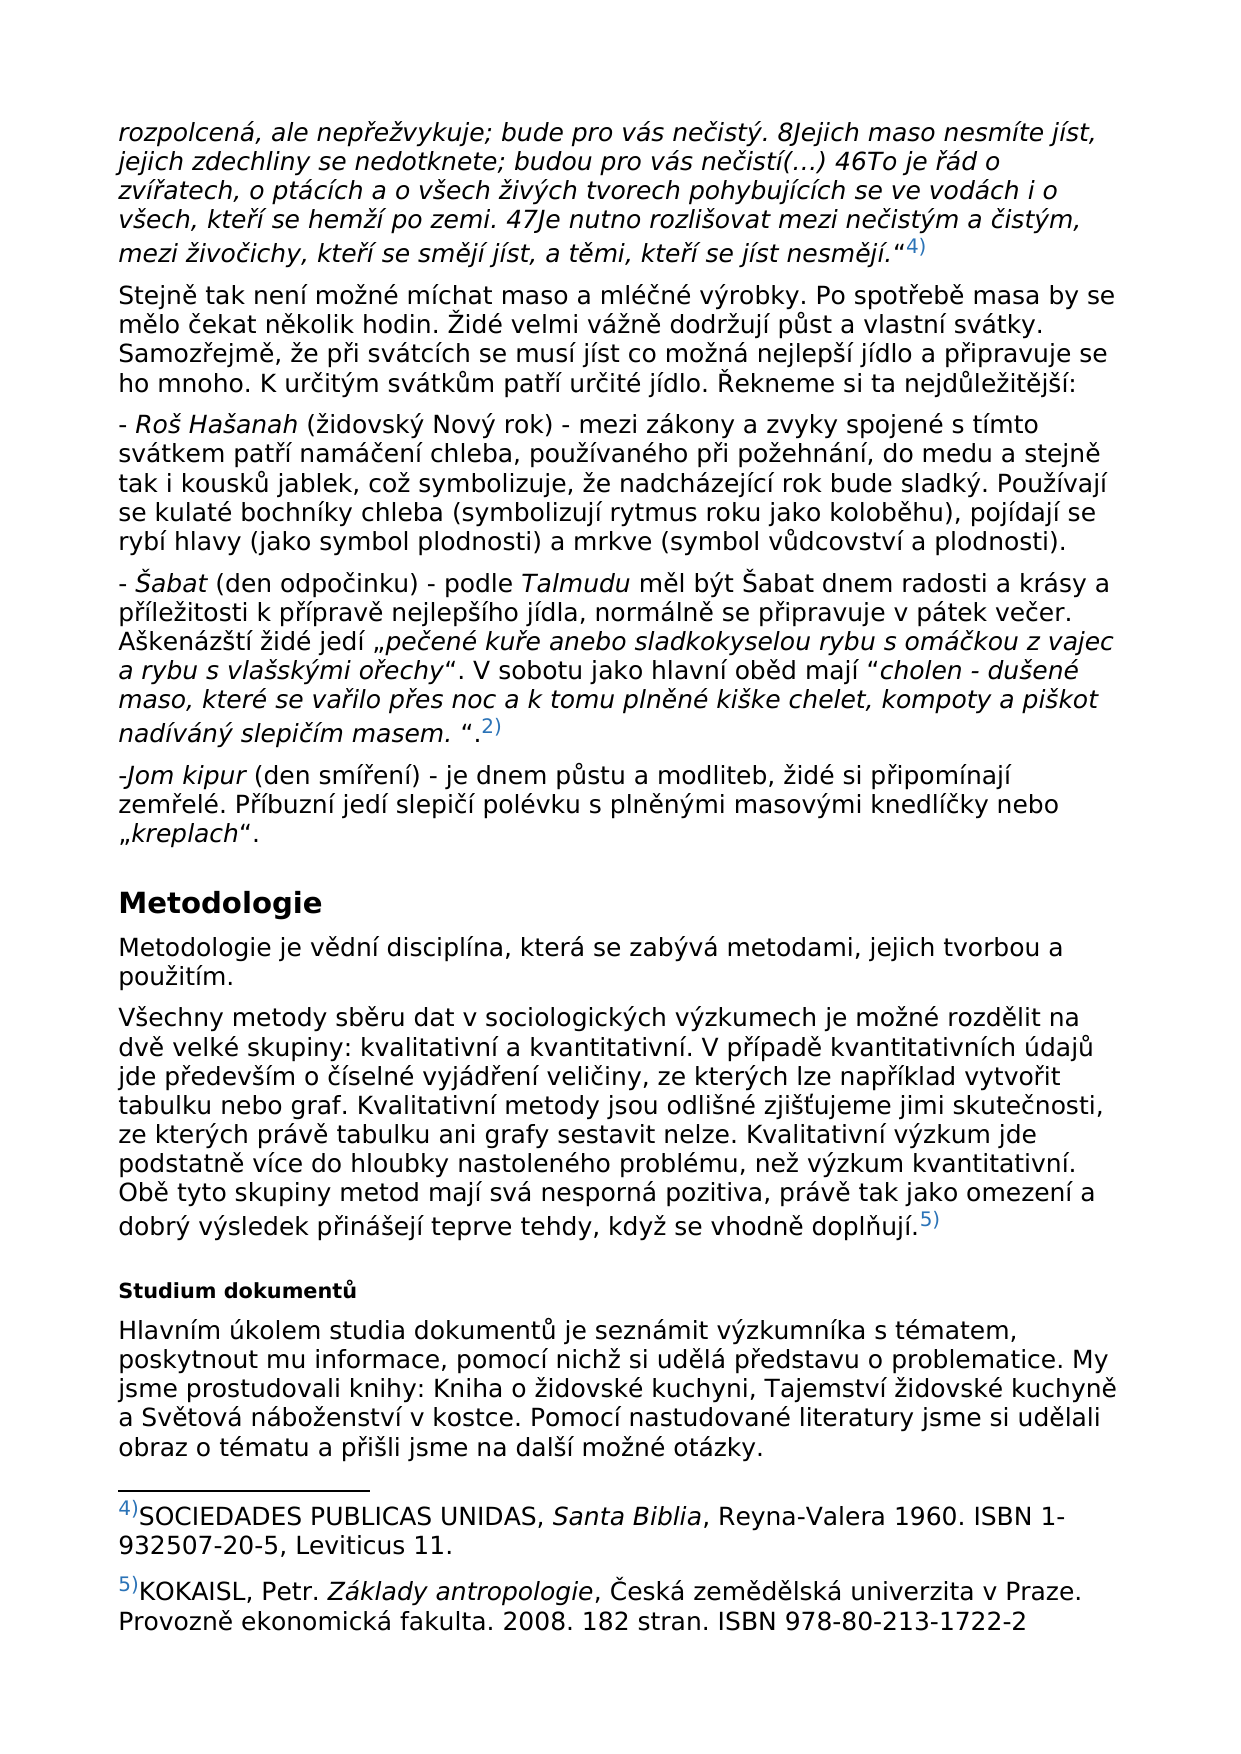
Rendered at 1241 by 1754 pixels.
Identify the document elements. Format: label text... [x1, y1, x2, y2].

text SOCIEDADES PUBLICAS UNIDAS, Santa Biblia, Reyna-Valera 1960. ISBN 1-932507-20-5, Leviticus 11. [118, 1497, 1122, 1560]
text -Jom kipur (den smíření) - je dnem půstu a modliteb, židé si připomínají zemřelé. Příbuzní jedí slepičí polévku s plněnými masovými knedlíčky nebo „kreplach“. [118, 761, 1122, 849]
text rozpolcená, ale nepřežvykuje; bude pro vás nečistý. 8Jejich maso nesmíte jíst, jejich zdechliny se nedotknete; budou pro vás nečistí(…) 46To je řád o zvířatech, o ptácích a o všech živých tvorech pohybujících se ve vodách i o všech, kteří se hemží po zemi. 47Je nutno rozlišovat mezi nečistým a čistým, mezi živočichy, kteří se smějí jíst, a těmi, kteří se jíst nesmějí.“ [118, 118, 1122, 269]
text Všechny metody sběru dat v sociologických výzkumech je možné rozdělit na dvě velké skupiny: kvalitativní a kvantitativní. V případě kvantitativních údajů jde především o číselné vyjádření veličiny, ze kterých lze například vytvořit tabulku nebo graf. Kvalitativní metody jsou odlišné zjišťujeme jimi skutečnosti, ze kterých právě tabulku ani grafy sestavit nelze. Kvalitativní výzkum jde podstatně více do hloubky nastoleného problému, než výzkum kvantitativní. Obě tyto skupiny metod mají svá nesporná pozitiva, právě tak jako omezení a dobrý výsledek přinášejí teprve tehdy, když se vhodně doplňují. [118, 1003, 1122, 1242]
text Metodologie je vědní disciplína, která se zabývá metodami, jejich tvorbou a použitím. [118, 933, 1122, 991]
subtitle Studium dokumentů [118, 1279, 1122, 1303]
text - Roš Hašanah (židovský Nový rok) - mezi zákony a zvyky spojené s tímto svátkem patří namáčení chleba, používaného při požehnání, do medu a stejně tak i kousků jablek, což symbolizuje, že nadcházející rok bude sladký. Používají se kulaté bochníky chleba (symbolizují rytmus roku jako koloběhu), pojídají se rybí hlavy (jako symbol plodnosti) a mrkve (symbol vůdcovství a plodnosti). [118, 411, 1122, 556]
text - Šabat (den odpočinku) - podle Talmudu měl být Šabat dnem radosti a krásy a příležitosti k přípravě nejlepšího jídla, normálně se připravuje v pátek večer. Aškenázští židé jedí „pečené kuře anebo sladkokyselou rybu s omáčkou z vajec a rybu s vlašskými ořechy“. V sobotu jako hlavní oběd mají “cholen - dušené maso, které se vařilo přes noc a k tomu plněné kiške chelet, kompoty a piškot nadíváný slepičím masem. “.2) [118, 569, 1122, 749]
text Hlavním úkolem studia dokumentů je seznámit výzkumníka s tématem, poskytnout mu informace, pomocí nichž si udělá představu o problematice. My jsme prostudovali knihy: Kniha o židovské kuchyni, Tajemství židovské kuchyně a Světová náboženství v kostce. Pomocí nastudované literatury jsme si udělali obraz o tématu a přišli jsme na další možné otázky. [118, 1316, 1122, 1462]
subtitle Metodologie [118, 886, 1122, 920]
text Stejně tak není možné míchat maso a mléčné výrobky. Po spotřebě masa by se mělo čekat několik hodin. Židé velmi vážně dodržují půst a vlastní svátky. Samozřejmě, že při svátcích se musí jíst co možná nejlepší jídlo a připravuje se ho mnoho. K určitým svátkům patří určité jídlo. Řekneme si ta nejdůležitější: [118, 281, 1122, 398]
text KOKAISL, Petr. Základy antropologie, Česká zemědělská univerzita v Praze. Provozně ekonomická fakulta. 2008. 182 stran. ISBN 978-80-213-1722-2 [118, 1573, 1122, 1636]
